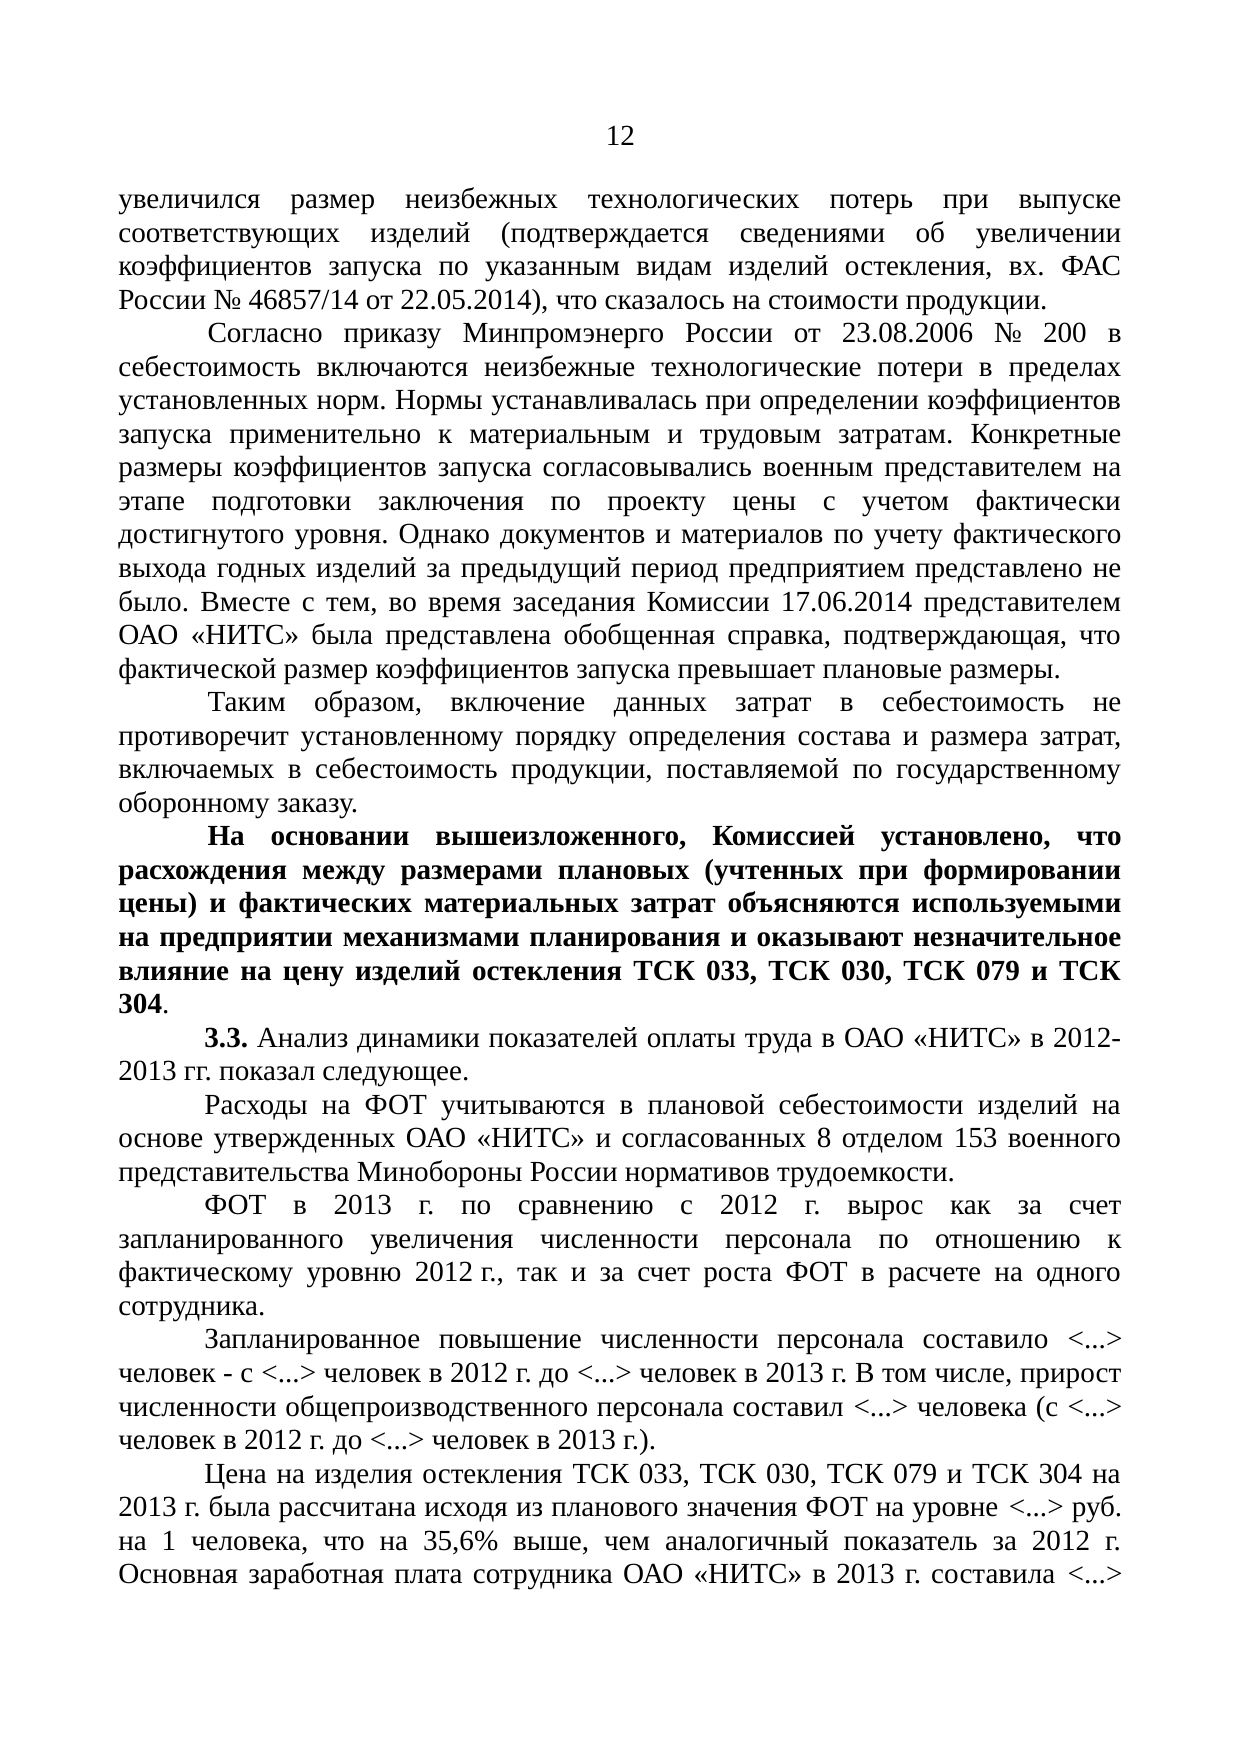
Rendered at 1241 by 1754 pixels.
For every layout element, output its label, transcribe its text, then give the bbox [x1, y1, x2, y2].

text Согласно приказу Минпромэнерго России от 23.08.2006 № 200 в себестоимость включаются неизбежные технологические потери в пределах установленных норм. Нормы устанавливалась при определении коэффициентов запуска применительно к материальным и трудовым затратам. Конкретные размеры коэффициентов запуска согласовывались военным представителем на этапе подготовки заключения по проекту цены с учетом фактически достигнутого уровня. Однако документов и материалов по учету фактического выхода годных изделий за предыдущий период предприятием представлено не было. Вместе с тем, во время заседания Комиссии 17.06.2014 представителем ОАО «НИТС» была представлена обобщенная справка, подтверждающая, что фактической размер коэффициентов запуска превышает плановые размеры. [118, 315, 1122, 684]
text На основании вышеизложенного, Комиссией установлено, что расхождения между размерами плановых (учтенных при формировании цены) и фактических материальных затрат объясняются используемыми на предприятии механизмами планирования и оказывают незначительное влияние на цену изделий остекления ТСК 033, ТСК 030, ТСК 079 и ТСК 304. [118, 818, 1122, 1020]
text увеличился размер неизбежных технологических потерь при выпуске соответствующих изделий (подтверждается сведениями об увеличении коэффициентов запуска по указанным видам изделий остекления, вх. ФАС России № 46857/14 от 22.05.2014), что сказалось на стоимости продукции. [118, 181, 1122, 315]
text Запланированное повышение численности персонала составило <...> человек - с <...> человек в 2012 г. до <...> человек в 2013 г. В том числе, прирост численности общепроизводственного персонала составил <...> человека (с <...> человек в 2012 г. до <...> человек в 2013 г.). [118, 1322, 1122, 1456]
text ФОТ в 2013 г. по сравнению с 2012 г. вырос как за счет запланированного увеличения численности персонала по отношению к фактическому уровню 2012 г., так и за счет роста ФОТ в расчете на одного сотрудника. [118, 1187, 1122, 1322]
text 3.3. Анализ динамики показателей оплаты труда в ОАО «НИТС» в 2012-2013 гг. показал следующее. [118, 1020, 1122, 1087]
text Таким образом, включение данных затрат в себестоимость не противоречит установленному порядку определения состава и размера затрат, включаемых в себестоимость продукции, поставляемой по государственному оборонному заказу. [118, 684, 1122, 818]
text Расходы на ФОТ учитываются в плановой себестоимости изделий на основе утвержденных ОАО «НИТС» и согласованных 8 отделом 153 военного представительства Минобороны России нормативов трудоемкости. [118, 1087, 1122, 1187]
text Цена на изделия остекления ТСК 033, ТСК 030, ТСК 079 и ТСК 304 на 2013 г. была рассчитана исходя из планового значения ФОТ на уровне <...> руб. на 1 человека, что на 35,6% выше, чем аналогичный показатель за 2012 г. Основная заработная плата сотрудника ОАО «НИТС» в 2013 г. составила <...> [118, 1456, 1122, 1590]
